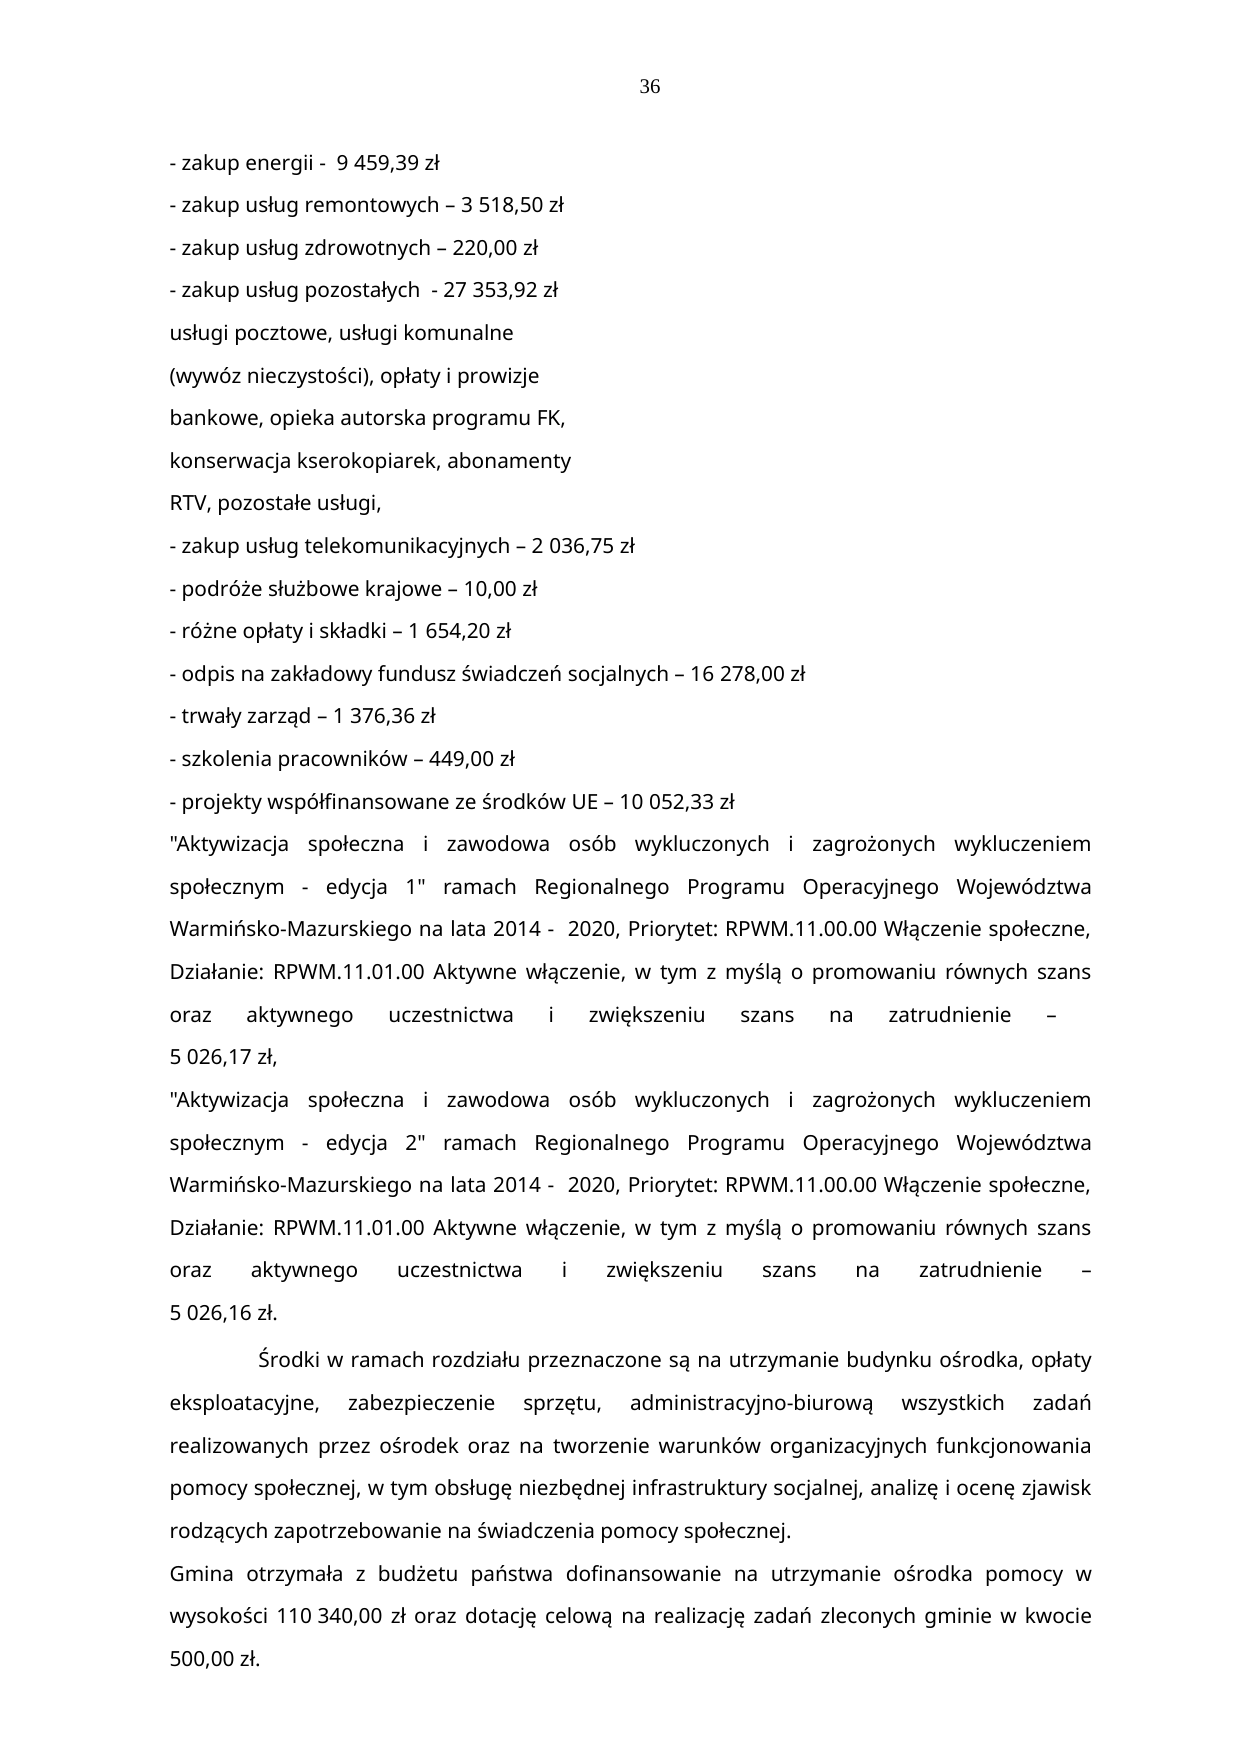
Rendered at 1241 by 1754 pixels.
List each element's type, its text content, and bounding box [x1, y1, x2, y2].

text - szkolenia pracowników – 449,00 zł [169, 744, 1092, 773]
text "Aktywizacja społeczna i zawodowa osób wykluczonych i zagrożonych wykluczeniem społecznym - edycja 2" ramach Regionalnego Programu Operacyjnego Województwa Warmińsko-Mazurskiego na lata 2014 - 2020, Priorytet: RPWM.11.00.00 Włączenie społeczne, Działanie: RPWM.11.01.00 Aktywne włączenie, w tym z myślą o promowaniu równych szans oraz aktywnego uczestnictwa i zwiększeniu szans na zatrudnienie – 5 026,16 zł. [169, 1085, 1092, 1326]
text - odpis na zakładowy fundusz świadczeń socjalnych – 16 278,00 zł [169, 659, 1092, 687]
text RTV, pozostałe usługi, [169, 488, 1092, 517]
text - zakup energii - 9 459,39 zł [169, 148, 1092, 176]
text (wywóz nieczystości), opłaty i prowizje [169, 361, 1092, 389]
text Gmina otrzymała z budżetu państwa dofinansowanie na utrzymanie ośrodka pomocy w wysokości 110 340,00 zł oraz dotację celową na realizację zadań zleconych gminie w kwocie 500,00 zł. [169, 1559, 1092, 1672]
text "Aktywizacja społeczna i zawodowa osób wykluczonych i zagrożonych wykluczeniem społecznym - edycja 1" ramach Regionalnego Programu Operacyjnego Województwa Warmińsko-Mazurskiego na lata 2014 - 2020, Priorytet: RPWM.11.00.00 Włączenie społeczne, Działanie: RPWM.11.01.00 Aktywne włączenie, w tym z myślą o promowaniu równych szans oraz aktywnego uczestnictwa i zwiększeniu szans na zatrudnienie – 5 026,17 zł, [169, 829, 1092, 1071]
text bankowe, opieka autorska programu FK, [169, 403, 1092, 432]
text - projekty współfinansowane ze środków UE – 10 052,33 zł [169, 787, 1092, 815]
text Środki w ramach rozdziału przeznaczone są na utrzymanie budynku ośrodka, opłaty eksploatacyjne, zabezpieczenie sprzętu, administracyjno-biurową wszystkich zadań realizowanych przez ośrodek oraz na tworzenie warunków organizacyjnych funkcjonowania pomocy społecznej, w tym obsługę niezbędnej infrastruktury socjalnej, analizę i ocenę zjawisk rodzących zapotrzebowanie na świadczenia pomocy społecznej. [169, 1341, 1092, 1544]
text usługi pocztowe, usługi komunalne [169, 318, 1092, 347]
text - trwały zarząd – 1 376,36 zł [169, 702, 1092, 730]
text - zakup usług remontowych – 3 518,50 zł [169, 190, 1092, 219]
text - zakup usług pozostałych - 27 353,92 zł [169, 276, 1092, 304]
text konserwacja kserokopiarek, abonamenty [169, 446, 1092, 474]
text - różne opłaty i składki – 1 654,20 zł [169, 616, 1092, 645]
text - zakup usług telekomunikacyjnych – 2 036,75 zł [169, 531, 1092, 559]
text - podróże służbowe krajowe – 10,00 zł [169, 574, 1092, 602]
text - zakup usług zdrowotnych – 220,00 zł [169, 233, 1092, 261]
